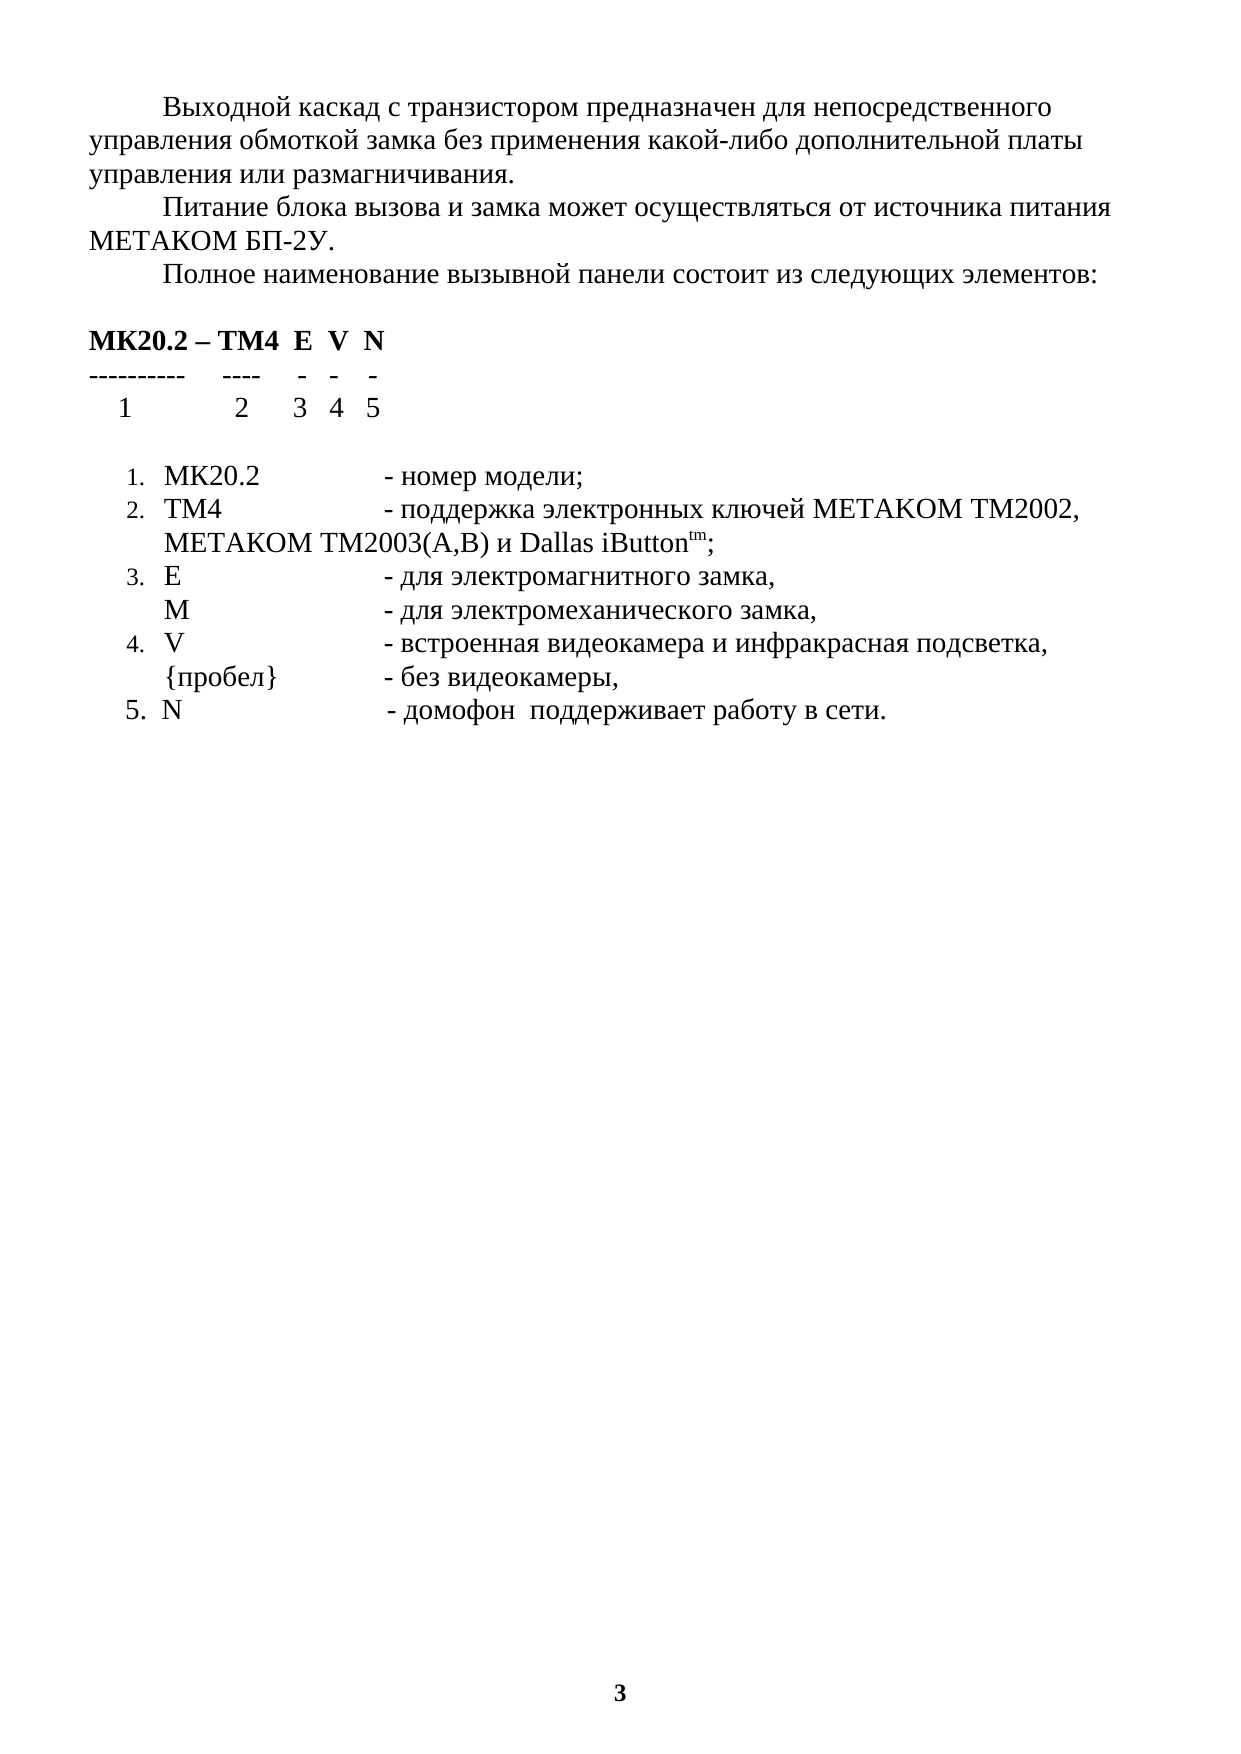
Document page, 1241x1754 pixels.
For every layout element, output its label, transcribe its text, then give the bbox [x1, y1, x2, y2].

text 1 2 3 4 5 [88, 391, 1152, 424]
list V - встроенная видеокамера и инфракрасная подсветка, {пробел} - без видеокамеры, [126, 625, 1152, 692]
list ТМ4 - поддержка электронных ключей METAKOM TM2002, МЕТАКОМ TM2003(A,B) и Dallas iButtontm; [126, 491, 1152, 558]
text 5. N - домофон поддерживает работу в сети. [88, 692, 1152, 726]
text Питание блока вызова и замка может осуществляться от источника питания МЕТАКОМ БП-2У. [88, 189, 1152, 256]
list E - для электромагнитного замка, М - для электромеханического замка, [126, 558, 1152, 625]
list МК20.2 - номер модели; [126, 458, 1152, 491]
text МК20.2 – ТМ4 E V N [88, 323, 1152, 357]
text Выходной каскад с транзистором предназначен для непосредственного управления обмоткой замка без применения какой-либо дополнительной платы управления или размагничивания. [88, 89, 1152, 189]
text Полное наименование вызывной панели состоит из следующих элементов: [88, 256, 1152, 290]
text ---------- ---- - - - [88, 357, 1152, 391]
